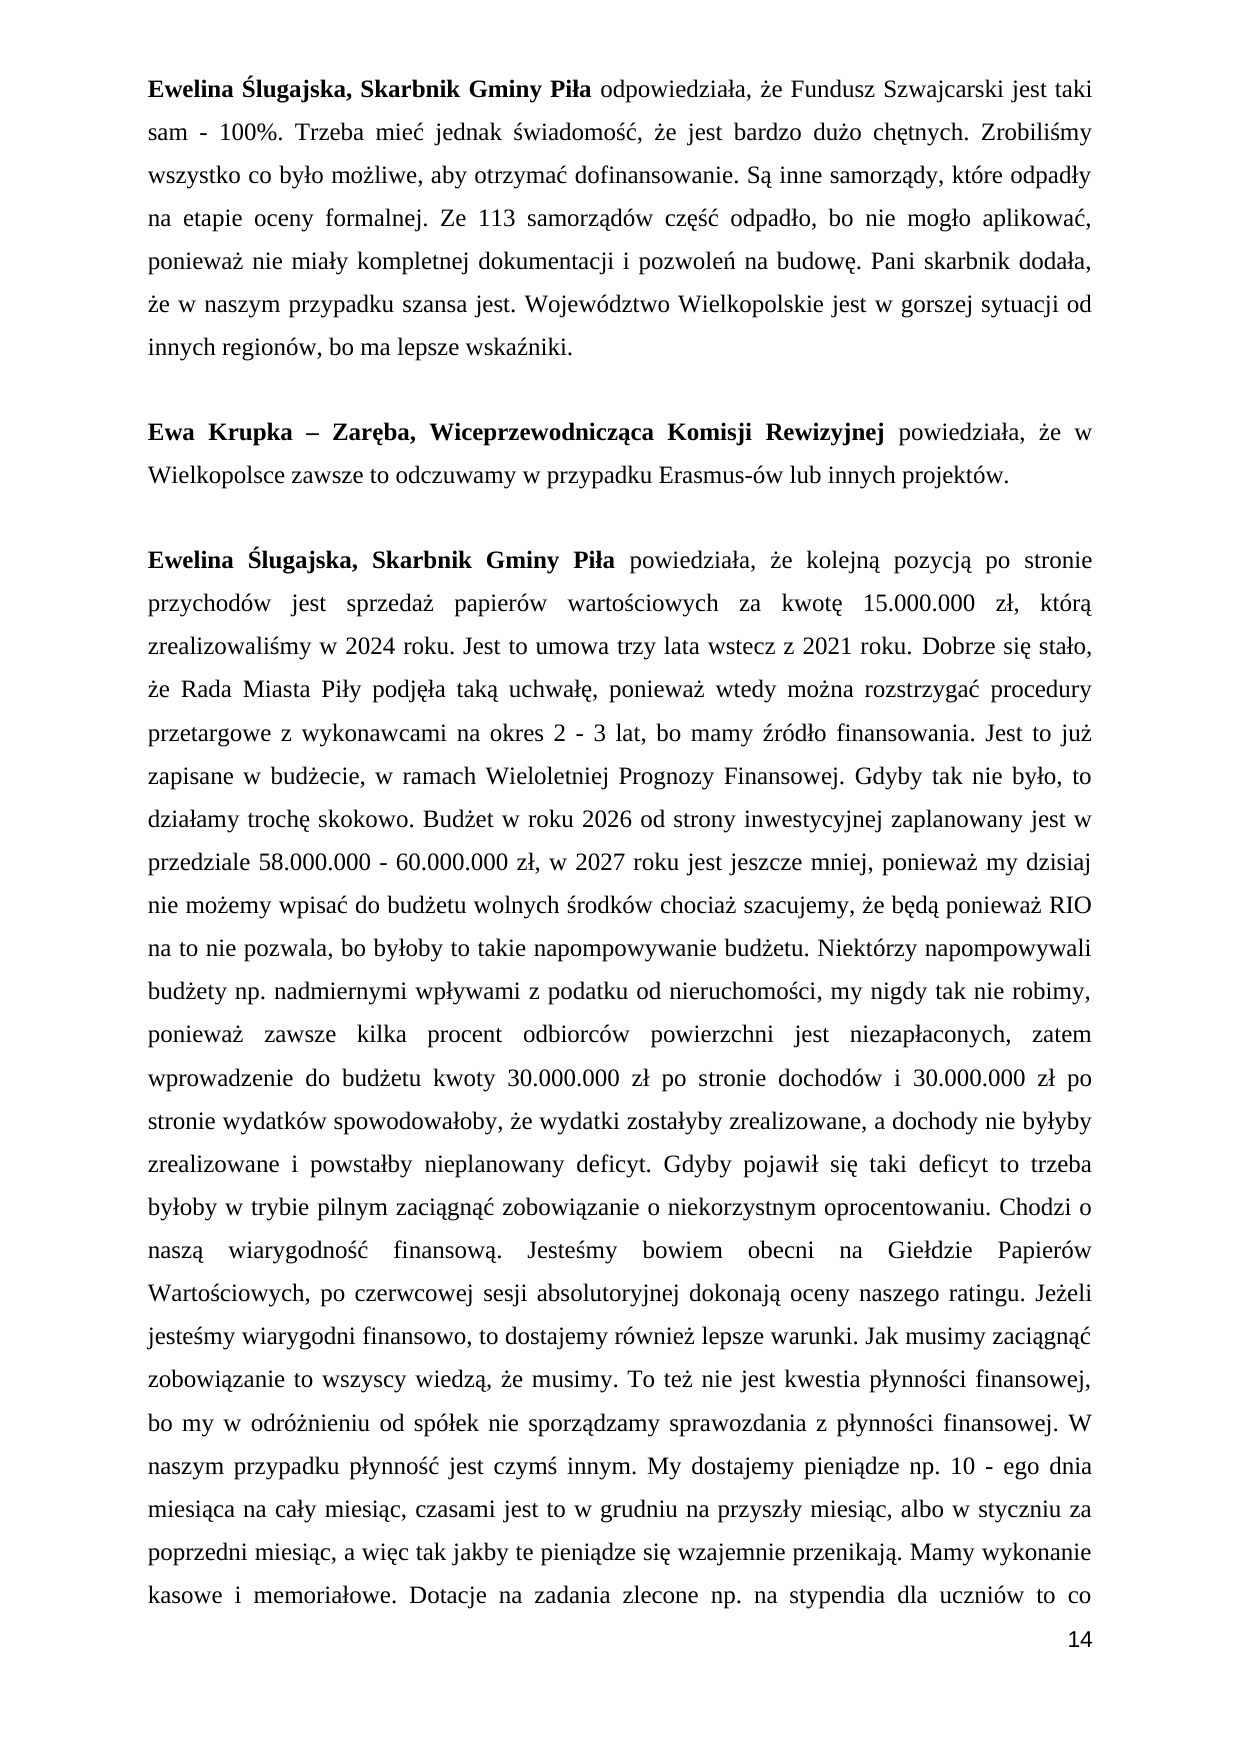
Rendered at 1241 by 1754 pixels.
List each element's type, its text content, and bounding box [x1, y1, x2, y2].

text Ewa Krupka – Zaręba, Wiceprzewodnicząca Komisji Rewizyjnej powiedziała, że w Wielkopolsce zawsze to odczuwamy w przypadku Erasmus-ów lub innych projektów. [148, 417, 1093, 489]
text Ewelina Ślugajska, Skarbnik Gminy Piła powiedziała, że kolejną pozycją po stronie przychodów jest sprzedaż papierów wartościowych za kwotę 15.000.000 zł, którą zrealizowaliśmy w 2024 roku. Jest to umowa trzy lata wstecz z 2021 roku. Dobrze się stało, że Rada Miasta Piły podjęła taką uchwałę, ponieważ wtedy można rozstrzygać procedury przetargowe z wykonawcami na okres 2 - 3 lat, bo mamy źródło finansowania. Jest to już zapisane w budżecie, w ramach Wieloletniej Prognozy Finansowej. Gdyby tak nie było, to działamy trochę skokowo. Budżet w roku 2026 od strony inwestycyjnej zaplanowany jest w przedziale 58.000.000 - 60.000.000 zł, w 2027 roku jest jeszcze mniej, ponieważ my dzisiaj nie możemy wpisać do budżetu wolnych środków chociaż szacujemy, że będą ponieważ RIO na to nie pozwala, bo byłoby to takie napompowywanie budżetu. Niektórzy napompowywali budżety np. nadmiernymi wpływami z podatku od nieruchomości, my nigdy tak nie robimy, ponieważ zawsze kilka procent odbiorców powierzchni jest niezapłaconych, zatem wprowadzenie do budżetu kwoty 30.000.000 zł po stronie dochodów i 30.000.000 zł po stronie wydatków spowodowałoby, że wydatki zostałyby zrealizowane, a dochody nie byłyby zrealizowane i powstałby nieplanowany deficyt. Gdyby pojawił się taki deficyt to trzeba byłoby w trybie pilnym zaciągnąć zobowiązanie o niekorzystnym oprocentowaniu. Chodzi o naszą wiarygodność finansową. Jesteśmy bowiem obecni na Giełdzie Papierów Wartościowych, po czerwcowej sesji absolutoryjnej dokonają oceny naszego ratingu. Jeżeli jesteśmy wiarygodni finansowo, to dostajemy również lepsze warunki. Jak musimy zaciągnąć zobowiązanie to wszyscy wiedzą, że musimy. To też nie jest kwestia płynności finansowej, bo my w odróżnieniu od spółek nie sporządzamy sprawozdania z płynności finansowej. W naszym przypadku płynność jest czymś innym. My dostajemy pieniądze np. 10 - ego dnia miesiąca na cały miesiąc, czasami jest to w grudniu na przyszły miesiąc, albo w styczniu za poprzedni miesiąc, a więc tak jakby te pieniądze się wzajemnie przenikają. Mamy wykonanie kasowe i memoriałowe. Dotacje na zadania zlecone np. na stypendia dla uczniów to co [148, 545, 1093, 1609]
text Ewelina Ślugajska, Skarbnik Gminy Piła odpowiedziała, że Fundusz Szwajcarski jest taki sam - 100%. Trzeba mieć jednak świadomość, że jest bardzo dużo chętnych. Zrobiliśmy wszystko co było możliwe, aby otrzymać dofinansowanie. Są inne samorządy, które odpadły na etapie oceny formalnej. Ze 113 samorządów część odpadło, bo nie mogło aplikować, ponieważ nie miały kompletnej dokumentacji i pozwoleń na budowę. Pani skarbnik dodała, że w naszym przypadku szansa jest. Województwo Wielkopolskie jest w gorszej sytuacji od innych regionów, bo ma lepsze wskaźniki. [148, 74, 1093, 361]
